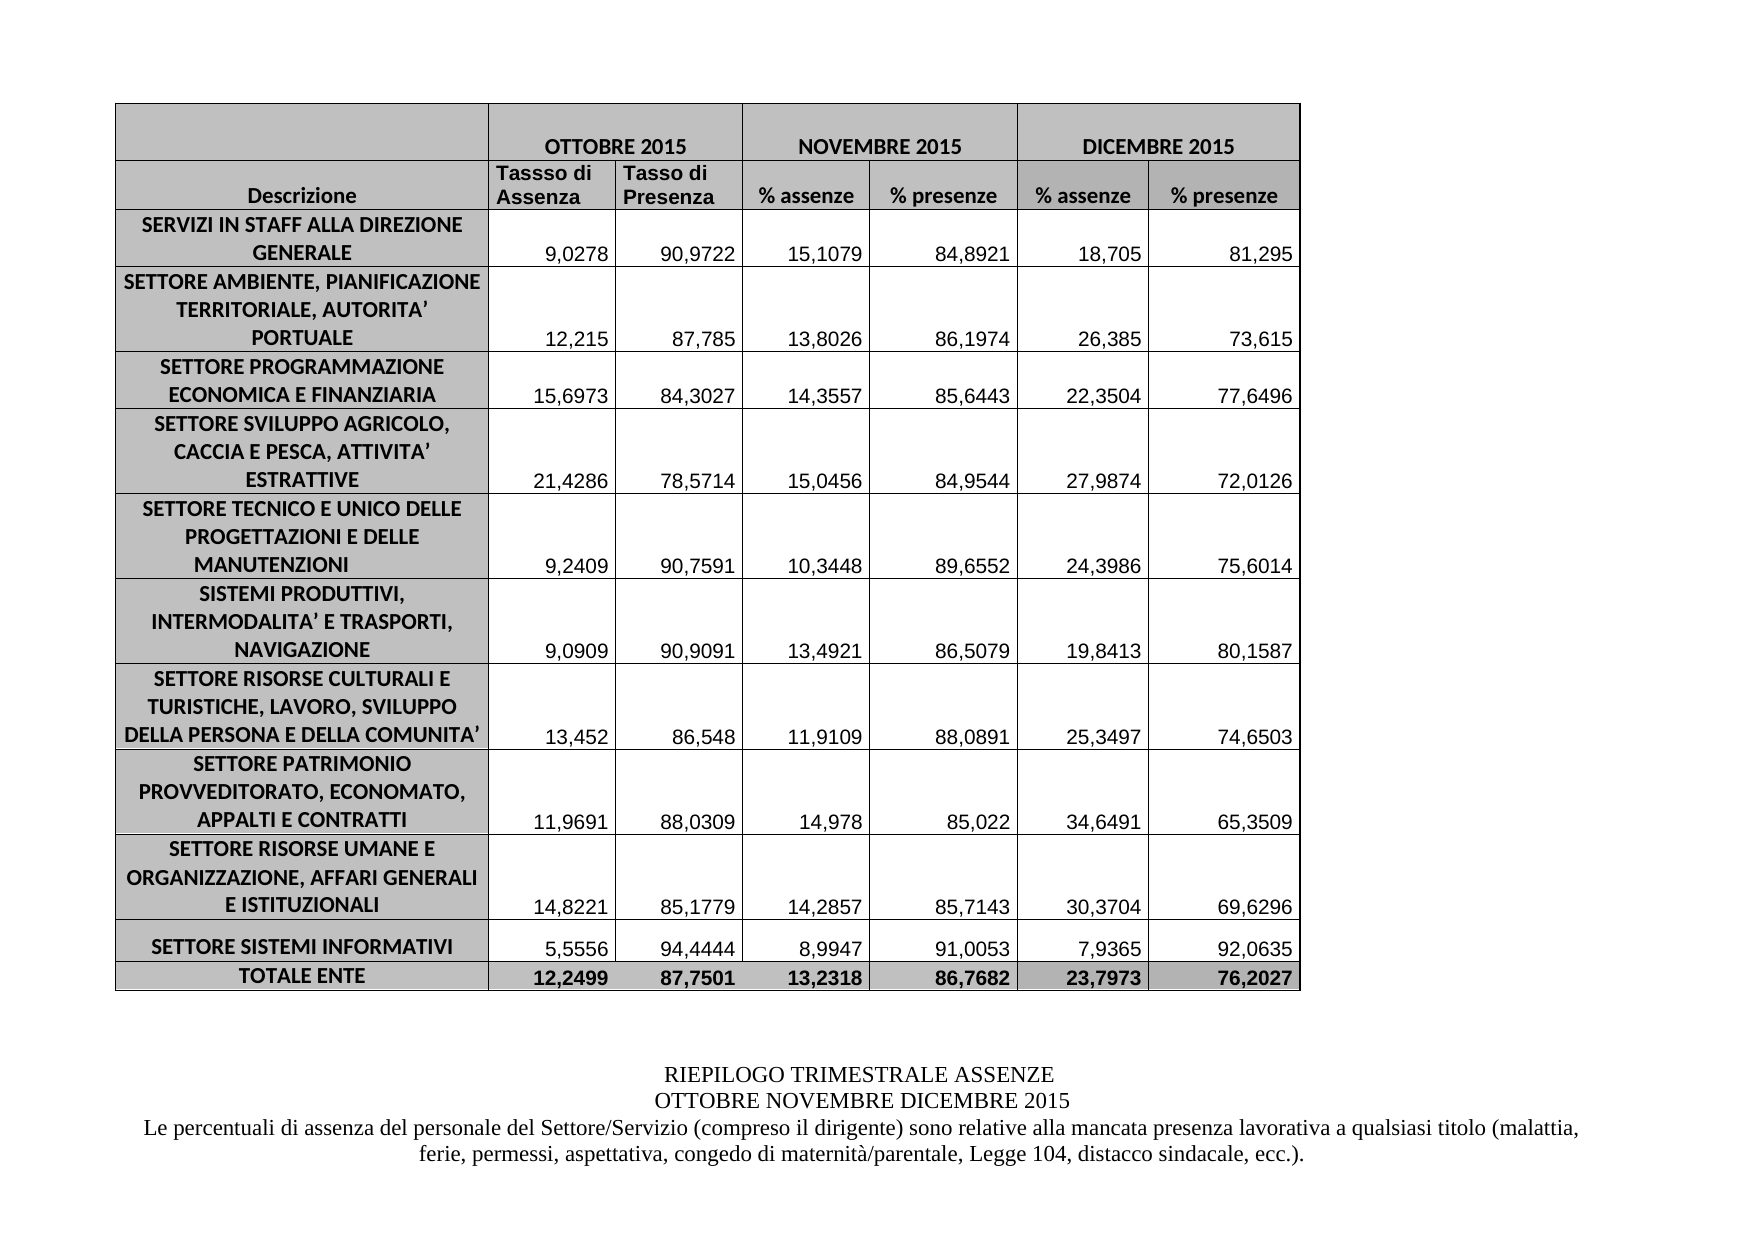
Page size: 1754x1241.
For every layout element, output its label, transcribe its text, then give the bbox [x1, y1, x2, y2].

table_cell 94,4444 [616, 920, 742, 961]
table_cell 14,2857 [743, 835, 869, 919]
table_cell SETTORE RISORSE UMANE E ORGANIZZAZIONE, AFFARI GENERALI E ISTITUZIONALI [116, 835, 488, 919]
table_cell 78,5714 [616, 409, 742, 493]
table_cell 77,6496 [1149, 352, 1299, 408]
table_cell 75,6014 [1149, 494, 1299, 578]
table_cell 90,9091 [616, 579, 742, 663]
table_cell 15,1079 [743, 210, 869, 266]
table_cell 13,452 [489, 664, 615, 748]
table_cell SETTORE RISORSE CULTURALI E TURISTICHE, LAVORO, SVILUPPO DELLA PERSONA E DELLA COMUNITA’ [116, 664, 488, 748]
table_cell 90,7591 [616, 494, 742, 578]
table_cell 22,3504 [1018, 352, 1148, 408]
table_cell SETTORE TECNICO E UNICO DELLE PROGETTAZIONI E DELLE MANUTENZIONI [116, 494, 488, 578]
table_cell 74,6503 [1149, 664, 1299, 748]
table_cell 8,9947 [743, 920, 869, 961]
table_cell 84,8921 [870, 210, 1017, 266]
table_cell 72,0126 [1149, 409, 1299, 493]
table_cell 91,0053 [870, 920, 1017, 961]
table_cell 89,6552 [870, 494, 1017, 578]
table_cell 14,3557 [743, 352, 869, 408]
table_cell 26,385 [1018, 267, 1148, 351]
table_cell 13,2318 [743, 962, 869, 989]
table_header [116, 104, 488, 160]
table_cell 10,3448 [743, 494, 869, 578]
table_cell SETTORE PATRIMONIO PROVVEDITORATO, ECONOMATO, APPALTI E CONTRATTI [116, 750, 488, 833]
table_cell 88,0891 [870, 664, 1017, 748]
table_cell 30,3704 [1018, 835, 1148, 919]
table_cell 13,4921 [743, 579, 869, 663]
table_cell 65,3509 [1149, 750, 1299, 833]
table_cell 23,7973 [1018, 962, 1148, 989]
table_cell 85,1779 [616, 835, 742, 919]
table_cell 15,0456 [743, 409, 869, 493]
table_cell 13,8026 [743, 267, 869, 351]
table_header NOVEMBRE 2015 [743, 104, 1017, 160]
table_cell SETTORE PROGRAMMAZIONE ECONOMICA E FINANZIARIA [116, 352, 488, 408]
table_cell 12,2499 [489, 962, 616, 989]
table_cell % assenze [743, 161, 869, 209]
table_cell % assenze [1018, 161, 1148, 209]
table_cell 87,785 [616, 267, 742, 351]
table_cell SISTEMI PRODUTTIVI, INTERMODALITA’ E TRASPORTI, NAVIGAZIONE [116, 579, 488, 663]
table_cell 85,7143 [870, 835, 1017, 919]
table_cell 86,548 [616, 664, 742, 748]
table_cell 21,4286 [489, 409, 615, 493]
table_cell 84,3027 [616, 352, 742, 408]
table_cell 9,2409 [489, 494, 615, 578]
table_cell 86,1974 [870, 267, 1017, 351]
table_cell 86,5079 [870, 579, 1017, 663]
table_cell 12,215 [489, 267, 615, 351]
table_cell % presenze [1149, 161, 1299, 209]
table_cell 88,0309 [616, 750, 742, 833]
table_cell Tasso di Presenza [616, 161, 742, 209]
table_cell 18,705 [1018, 210, 1148, 266]
table_cell 9,0278 [489, 210, 615, 266]
table_cell 73,615 [1149, 267, 1299, 351]
table_cell 14,978 [743, 750, 869, 833]
table_cell SETTORE SISTEMI INFORMATIVI [116, 920, 488, 961]
table_cell 87,7501 [616, 962, 743, 989]
table_cell 90,9722 [616, 210, 742, 266]
table_cell 34,6491 [1018, 750, 1148, 833]
table_cell 86,7682 [870, 962, 1017, 989]
table_header OTTOBRE 2015 [489, 104, 742, 160]
table_cell 25,3497 [1018, 664, 1148, 748]
table_header DICEMBRE 2015 [1018, 104, 1299, 160]
table_cell 84,9544 [870, 409, 1017, 493]
table_cell 11,9109 [743, 664, 869, 748]
table_cell SETTORE AMBIENTE, PIANIFICAZIONE TERRITORIALE, AUTORITA’ PORTUALE [116, 267, 488, 351]
table_cell 85,6443 [870, 352, 1017, 408]
table_cell 14,8221 [489, 835, 615, 919]
table_cell 27,9874 [1018, 409, 1148, 493]
table_cell 19,8413 [1018, 579, 1148, 663]
table_cell Descrizione [116, 161, 488, 209]
table_cell 69,6296 [1149, 835, 1299, 919]
table_cell 5,5556 [489, 920, 615, 961]
table_cell 76,2027 [1149, 962, 1299, 989]
table_cell 11,9691 [489, 750, 615, 833]
table_cell SERVIZI IN STAFF ALLA DIREZIONE GENERALE [116, 210, 488, 266]
table_cell 80,1587 [1149, 579, 1299, 663]
table_cell 9,0909 [489, 579, 615, 663]
table_cell TOTALE ENTE [116, 962, 488, 989]
table_cell Tassso di Assenza [489, 161, 615, 209]
table_cell 85,022 [870, 750, 1017, 833]
table_cell 7,9365 [1018, 920, 1148, 961]
table_cell 81,295 [1149, 210, 1299, 266]
table_cell SETTORE SVILUPPO AGRICOLO, CACCIA E PESCA, ATTIVITA’ ESTRATTIVE [116, 409, 488, 493]
table_cell 24,3986 [1018, 494, 1148, 578]
table_cell 92,0635 [1149, 920, 1299, 961]
table_cell % presenze [870, 161, 1017, 209]
table_cell 15,6973 [489, 352, 615, 408]
